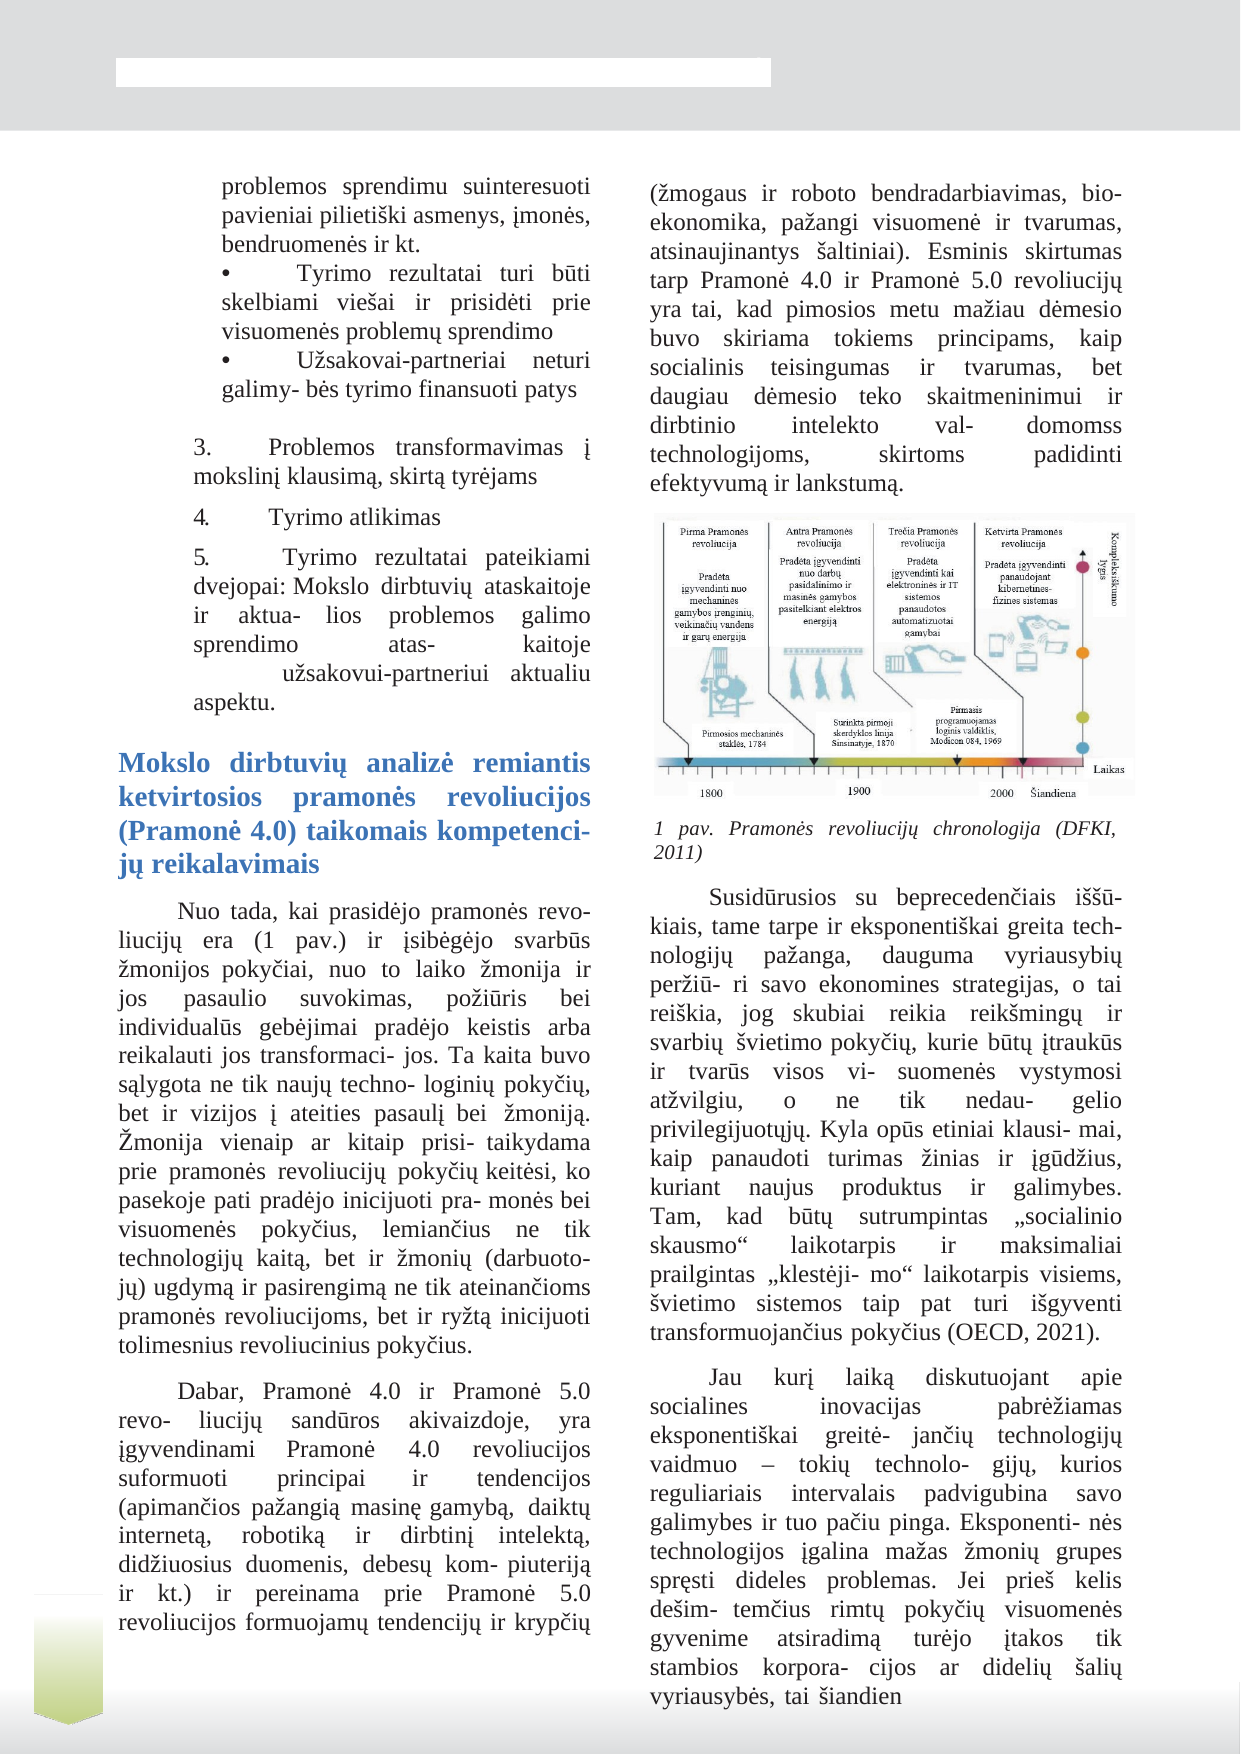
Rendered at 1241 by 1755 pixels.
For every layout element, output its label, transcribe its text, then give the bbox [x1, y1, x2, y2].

list Tyrimo rezultatai pateikiami dvejopai: Mokslo dirbtuvių ataskaitoje ir aktua- lios problemos galimo sprendimo atas- kaitoje užsakovui-partneriui aktualiu aspektu. [193, 542, 591, 716]
text Mokslo dirbtuvių analizė remiantis ketvirtosios pramonės revoliucijos (Pramonė 4.0) taikomais kompetenci- jų reikalavimais [118, 746, 591, 880]
list Problemos transformavimas į mokslinį klausimą, skirtą tyrėjams [193, 432, 591, 489]
text Susidūrusios su beprecedenčiais iššū- kiais, tame tarpe ir eksponentiškai greita tech- nologijų pažanga, dauguma vyriausybių peržiū- ri savo ekonomines strategijas, o tai reiškia, jog skubiai reikia reikšmingų ir svarbių švietimo pokyčių, kurie būtų įtraukūs ir tvarūs visos vi- suomenės vystymosi atžvilgiu, o ne tik nedau- gelio privilegijuotųjų. Kyla opūs etiniai klausi- mai, kaip panaudoti turimas žinias ir įgūdžius, kuriant naujus produktus ir galimybes. Tam, kad būtų sutrumpintas „socialinio skausmo“ laikotarpis ir maksimaliai prailgintas „klestėji- mo“ laikotarpis visiems, švietimo sistemos taip pat turi išgyventi transformuojančius pokyčius (OECD, 2021). [649, 882, 1122, 1345]
text problemos sprendimu suinteresuoti pavieniai pilietiški asmenys, įmonės, bendruomenės ir kt. [221, 171, 591, 257]
text Nuo tada, kai prasidėjo pramonės revo- liucijų era (1 pav.) ir įsibėgėjo svarbūs žmonijos pokyčiai, nuo to laiko žmonija ir jos pasaulio suvokimas, požiūris bei individualūs gebėjimai pradėjo keistis arba reikalauti jos transformaci- jos. Ta kaita buvo sąlygota ne tik naujų techno- loginių pokyčių, bet ir vizijos į ateities pasaulį bei žmoniją. Žmonija vienaip ar kitaip prisi- taikydama prie pramonės revoliucijų pokyčių keitėsi, ko pasekoje pati pradėjo inicijuoti pra- monės bei visuomenės pokyčius, lemiančius ne tik technologijų kaitą, bet ir žmonių (darbuoto- jų) ugdymą ir pasirengimą ne tik ateinančioms pramonės revoliucijoms, bet ir ryžtą inicijuoti tolimesnius revoliucinius pokyčius. [118, 896, 591, 1359]
list Tyrimo rezultatai turi būti skelbiami viešai ir prisidėti prie visuomenės problemų sprendimo [221, 258, 591, 345]
list Tyrimo atlikimas [193, 502, 591, 530]
text (žmogaus ir roboto bendradarbiavimas, bio- ekonomika, pažangi visuomenė ir tvarumas, atsinaujinantys šaltiniai). Esminis skirtumas tarp Pramonė 4.0 ir Pramonė 5.0 revoliucijų yra tai, kad pimosios metu mažiau dėmesio buvo skiriama tokiems principams, kaip socialinis teisingumas ir tvarumas, bet daugiau dėmesio teko skaitmeninimui ir dirbtinio intelekto val- domomss technologijoms, skirtoms padidinti efektyvumą ir lankstumą. [649, 178, 1122, 496]
text 1 pav. Pramonės revoliucijų chronologija (DFKI, 2011) [654, 816, 1118, 864]
text Dabar, Pramonė 4.0 ir Pramonė 5.0 revo- liucijų sandūros akivaizdoje, yra įgyvendinami Pramonė 4.0 revoliucijos suformuoti principai ir tendencijos (apimančios pažangią masinę gamybą, daiktų internetą, robotiką ir dirbtinį intelektą, didžiuosius duomenis, debesų kom- piuteriją ir kt.) ir pereinama prie Pramonė 5.0 revoliucijos formuojamų tendencijų ir krypčių [118, 1376, 591, 1636]
text Jau kurį laiką diskutuojant apie socialines inovacijas pabrėžiamas eksponentiškai greitė- jančių technologijų vaidmuo – tokių technolo- gijų, kurios reguliariais intervalais padvigubina savo galimybes ir tuo pačiu pinga. Eksponenti- nės technologijos įgalina mažas žmonių grupes spręsti dideles problemas. Jei prieš kelis dešim- temčius rimtų pokyčių visuomenės gyvenime atsiradimą turėjo įtakos tik stambios korpora- cijos ar didelių šalių vyriausybės, tai šiandien [649, 1362, 1122, 1682]
list Užsakovai-partneriai neturi galimy- bės tyrimo finansuoti patys [221, 345, 591, 403]
